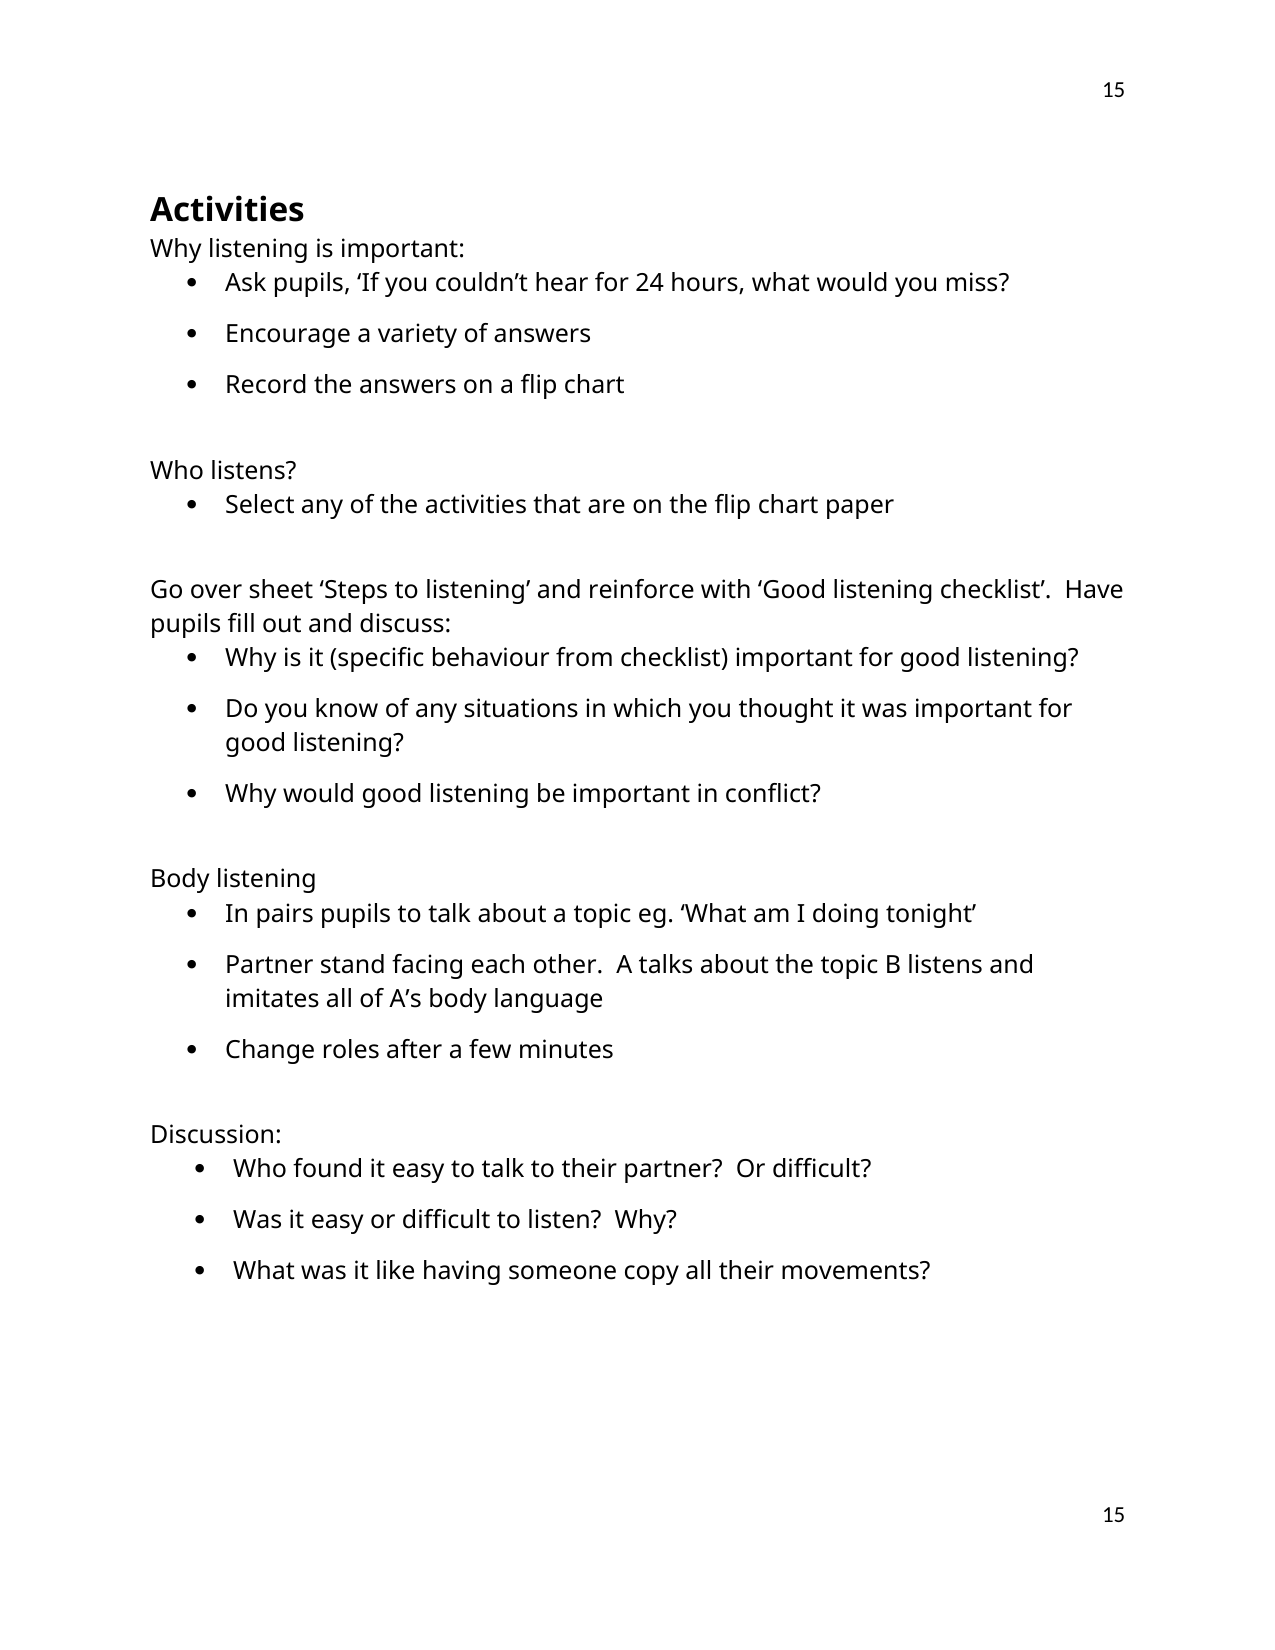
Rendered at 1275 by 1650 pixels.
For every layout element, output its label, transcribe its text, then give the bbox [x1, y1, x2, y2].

list Encourage a variety of answers [187, 316, 1125, 350]
list Ask pupils, ‘If you couldn’t hear for 24 hours, what would you miss? [187, 265, 1125, 299]
text Body listening [150, 861, 1125, 895]
list Partner stand facing each other. A talks about the topic B listens and imitates all of A’s body language [187, 946, 1125, 1015]
text Activities [150, 186, 1125, 231]
text Why listening is important: [150, 231, 1125, 265]
list Why is it (specific behaviour from checklist) important for good listening? [187, 639, 1125, 674]
list Change roles after a few minutes [187, 1032, 1125, 1066]
list Select any of the activities that are on the flip chart paper [187, 486, 1125, 520]
text Who listens? [150, 452, 1125, 486]
list What was it like having someone copy all their movements? [195, 1253, 1125, 1287]
text Go over sheet ‘Steps to listening’ and reinforce with ‘Good listening checklist’. Have pupils fill out and discuss: [150, 571, 1125, 639]
text Discussion: [150, 1117, 1125, 1151]
list Was it easy or difficult to listen? Why? [195, 1202, 1125, 1236]
list Record the answers on a flip chart [187, 367, 1125, 401]
list In pairs pupils to talk about a topic eg. ‘What am I doing tonight’ [187, 895, 1125, 929]
list Why would good listening be important in conflict? [187, 776, 1125, 810]
list Who found it easy to talk to their partner? Or difficult? [195, 1151, 1125, 1185]
list Do you know of any situations in which you thought it was important for good listening? [187, 691, 1125, 759]
